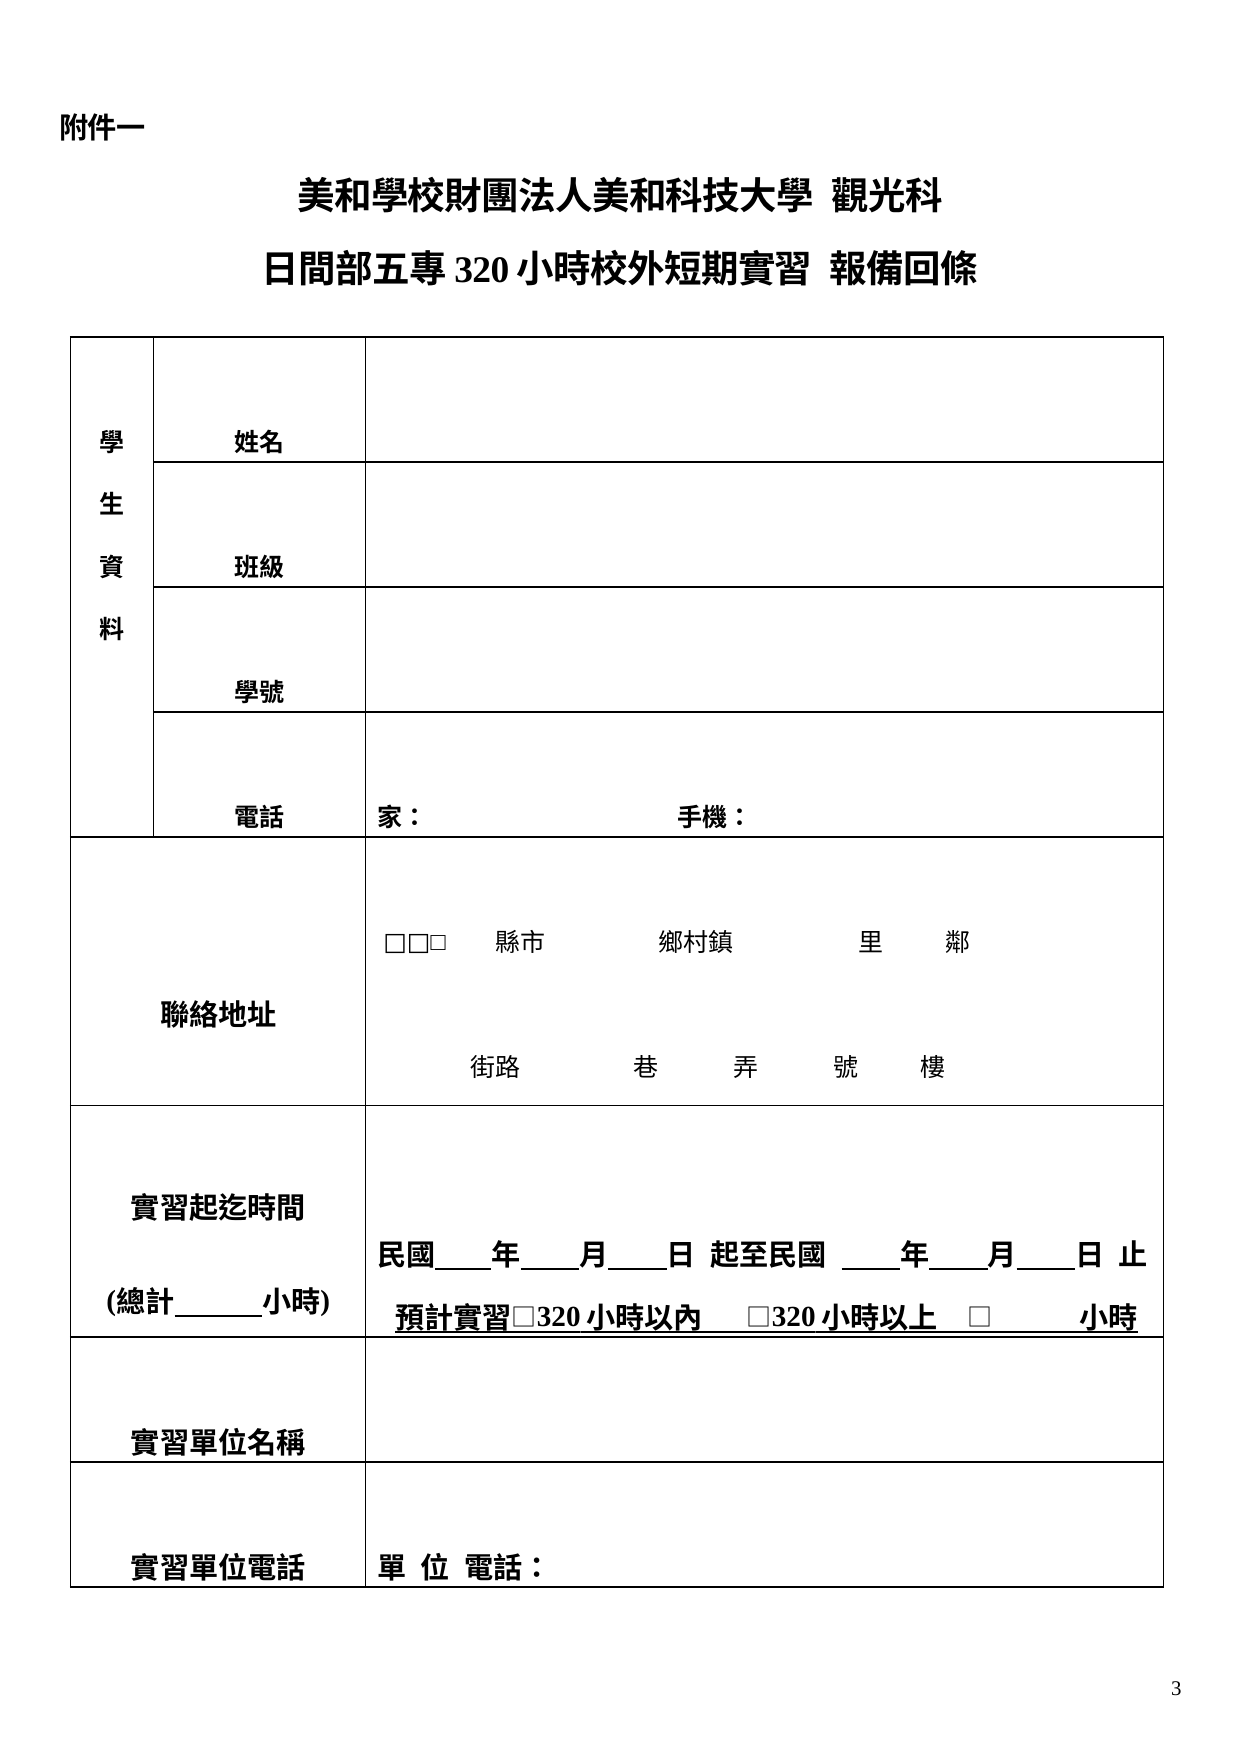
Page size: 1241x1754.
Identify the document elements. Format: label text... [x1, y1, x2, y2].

text 日間部五專320小時校外短期實習 報備回條 [59, 239, 1181, 293]
table_cell 聯絡地址 [71, 838, 365, 1105]
table_header 學 生 資 料 [71, 338, 153, 836]
table_header 姓名 [154, 338, 365, 461]
table_cell 家： 手機： [366, 713, 1163, 836]
table_cell [366, 1338, 1163, 1461]
table_cell [366, 588, 1163, 711]
table_cell 實習起迄時間 (總計 小時) [71, 1106, 365, 1336]
table_cell □□□ 縣市 鄉村鎮 里 鄰 街路 巷 弄 號 樓 [366, 838, 1163, 1105]
table_cell 民國 年 月 日 起至民國 年 月 日 止 預計實習□320小時以內 □320小時以上 □ 小時 [366, 1106, 1163, 1336]
table_cell [366, 463, 1163, 586]
text 附件一 [59, 105, 1181, 147]
table_cell 電話 [154, 713, 365, 836]
table_cell 實習單位電話 [71, 1463, 365, 1586]
table_cell 學號 [154, 588, 365, 711]
text 美和學校財團法人美和科技大學 觀光科 [59, 166, 1181, 220]
table_cell 實習單位名稱 [71, 1338, 365, 1461]
table_cell 單 位 電話： [366, 1463, 1163, 1586]
table_header [366, 338, 1163, 461]
table_cell 班級 [154, 463, 365, 586]
